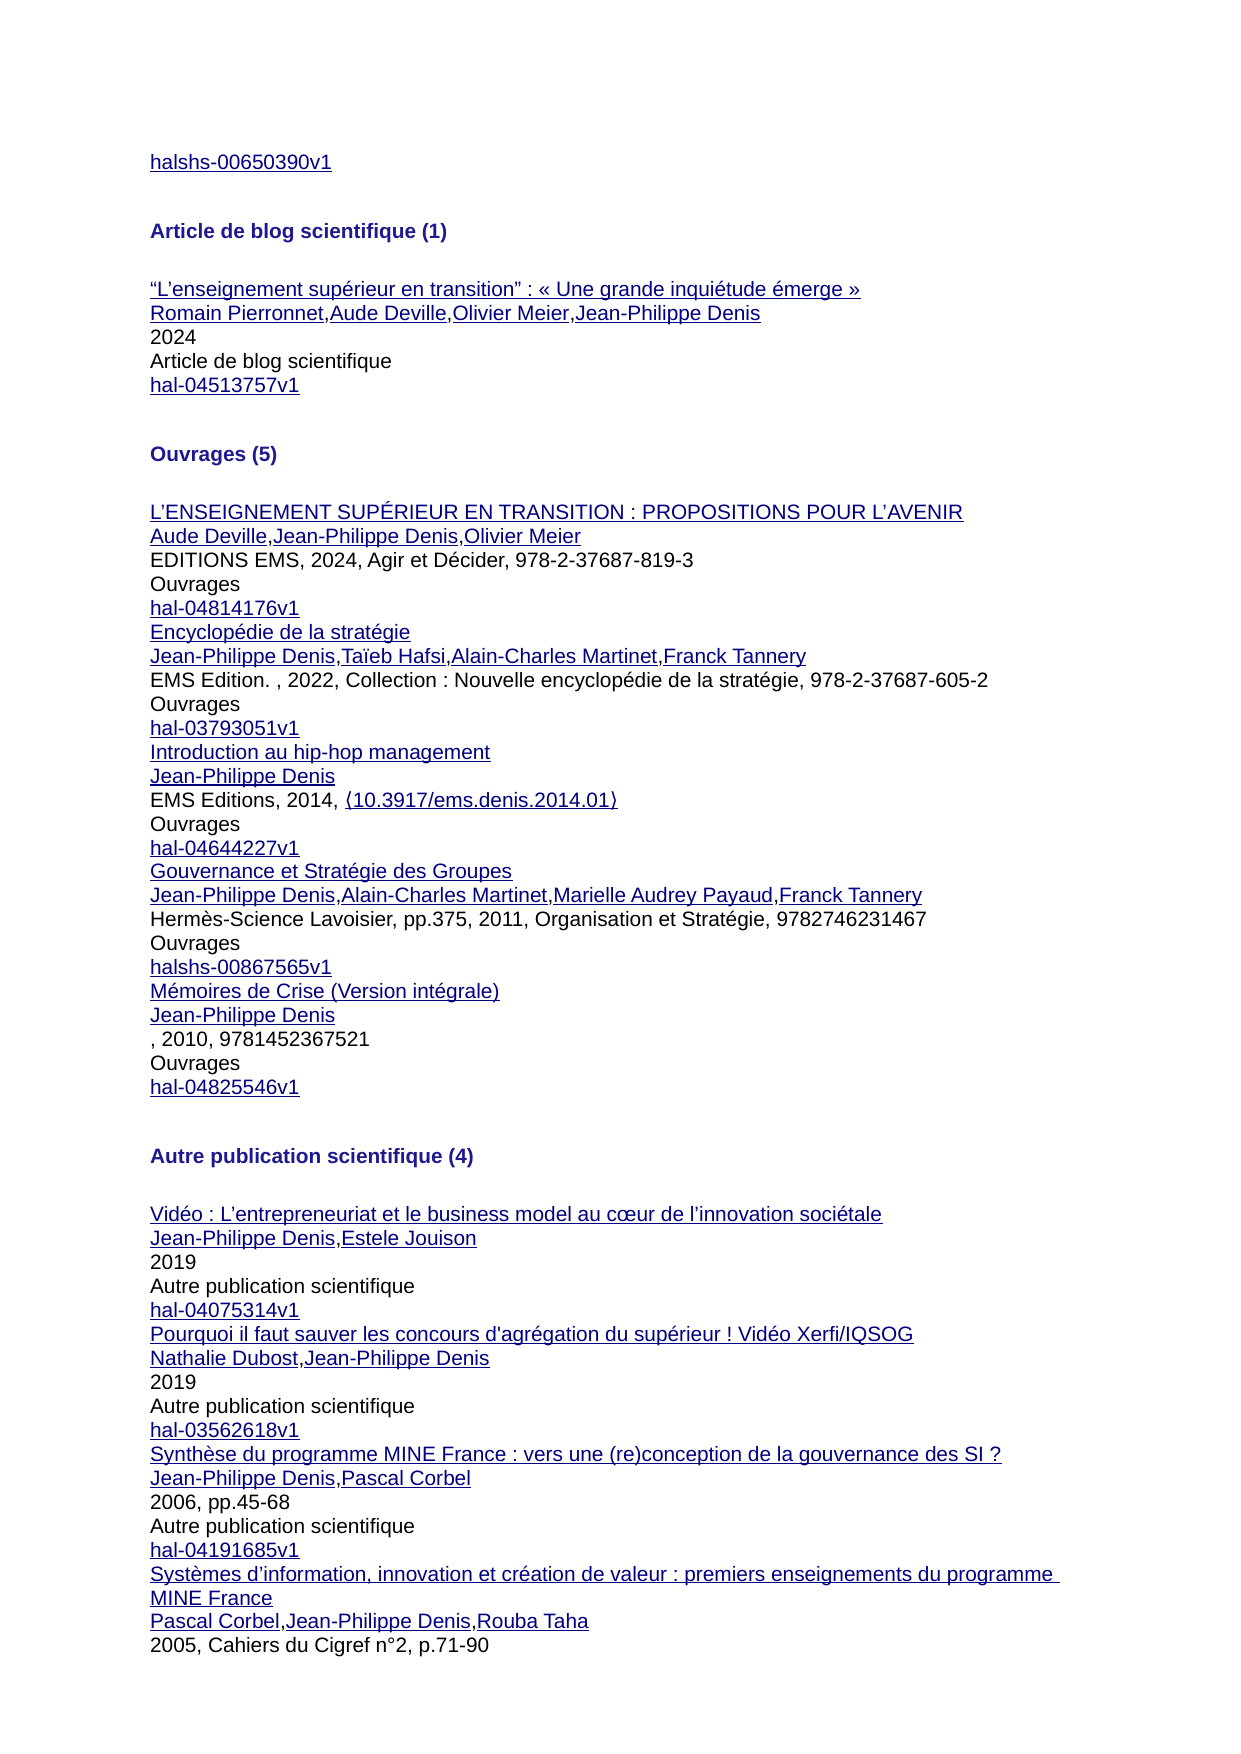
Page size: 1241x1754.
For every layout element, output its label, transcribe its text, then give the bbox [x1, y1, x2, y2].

table_cell Gouvernance et Stratégie des Groupes Jean-Philippe Denis,Alain-Charles Martinet,Marielle Audrey Payaud,Franck Tannery Hermès-Science Lavoisier, pp.375, 2011, Organisation et Stratégie, 9782746231467 Ouvrages halshs-00867565v1 [150, 859, 1090, 979]
table_cell Encyclopédie de la stratégie Jean-Philippe Denis,Taïeb Hafsi,Alain-Charles Martinet,Franck Tannery EMS Edition. , 2022, Collection : Nouvelle encyclopédie de la stratégie, 978-2-37687-605-2 Ouvrages hal-03793051v1 [150, 620, 1090, 739]
table_cell Pourquoi il faut sauver les concours d'agrégation du supérieur ! Vidéo Xerfi/IQSOG Nathalie Dubost,Jean-Philippe Denis 2019 Autre publication scientifique hal-03562618v1 [150, 1322, 1090, 1442]
table_header “L’enseignement supérieur en transition” : « Une grande inquiétude émerge » Romain Pierronnet,Aude Deville,Olivier Meier,Jean-Philippe Denis 2024 Article de blog scientifique hal-04513757v1 [150, 277, 1090, 397]
table_cell halshs-00650390v1 [150, 150, 1090, 174]
subtitle Ouvrages (5) [150, 442, 1090, 466]
table_cell Introduction au hip-hop management Jean-Philippe Denis EMS Editions, 2014, ⟨10.3917/ems.denis.2014.01⟩ Ouvrages hal-04644227v1 [150, 740, 1090, 859]
table_header Vidéo : L’entrepreneuriat et le business model au cœur de l’innovation sociétale Jean-Philippe Denis,Estele Jouison 2019 Autre publication scientifique hal-04075314v1 [150, 1202, 1090, 1322]
table_cell Mémoires de Crise (Version intégrale) Jean-Philippe Denis , 2010, 9781452367521 Ouvrages hal-04825546v1 [150, 979, 1090, 1099]
subtitle Autre publication scientifique (4) [150, 1144, 1090, 1168]
table_cell Synthèse du programme MINE France : vers une (re)conception de la gouvernance des SI ? Jean-Philippe Denis,Pascal Corbel 2006, pp.45-68 Autre publication scientifique hal-04191685v1 [150, 1442, 1090, 1561]
table_cell Systèmes d’information, innovation et création de valeur : premiers enseignements du programme MINE France Pascal Corbel,Jean-Philippe Denis,Rouba Taha 2005, Cahiers du Cigref n°2, p.71-90 [150, 1561, 1090, 1657]
subtitle Article de blog scientifique (1) [150, 219, 1090, 243]
table_header L’ENSEIGNEMENT SUPÉRIEUR EN TRANSITION : PROPOSITIONS POUR L’AVENIR Aude Deville,Jean-Philippe Denis,Olivier Meier EDITIONS EMS, 2024, Agir et Décider, 978-2-37687-819-3 Ouvrages hal-04814176v1 [150, 500, 1090, 620]
